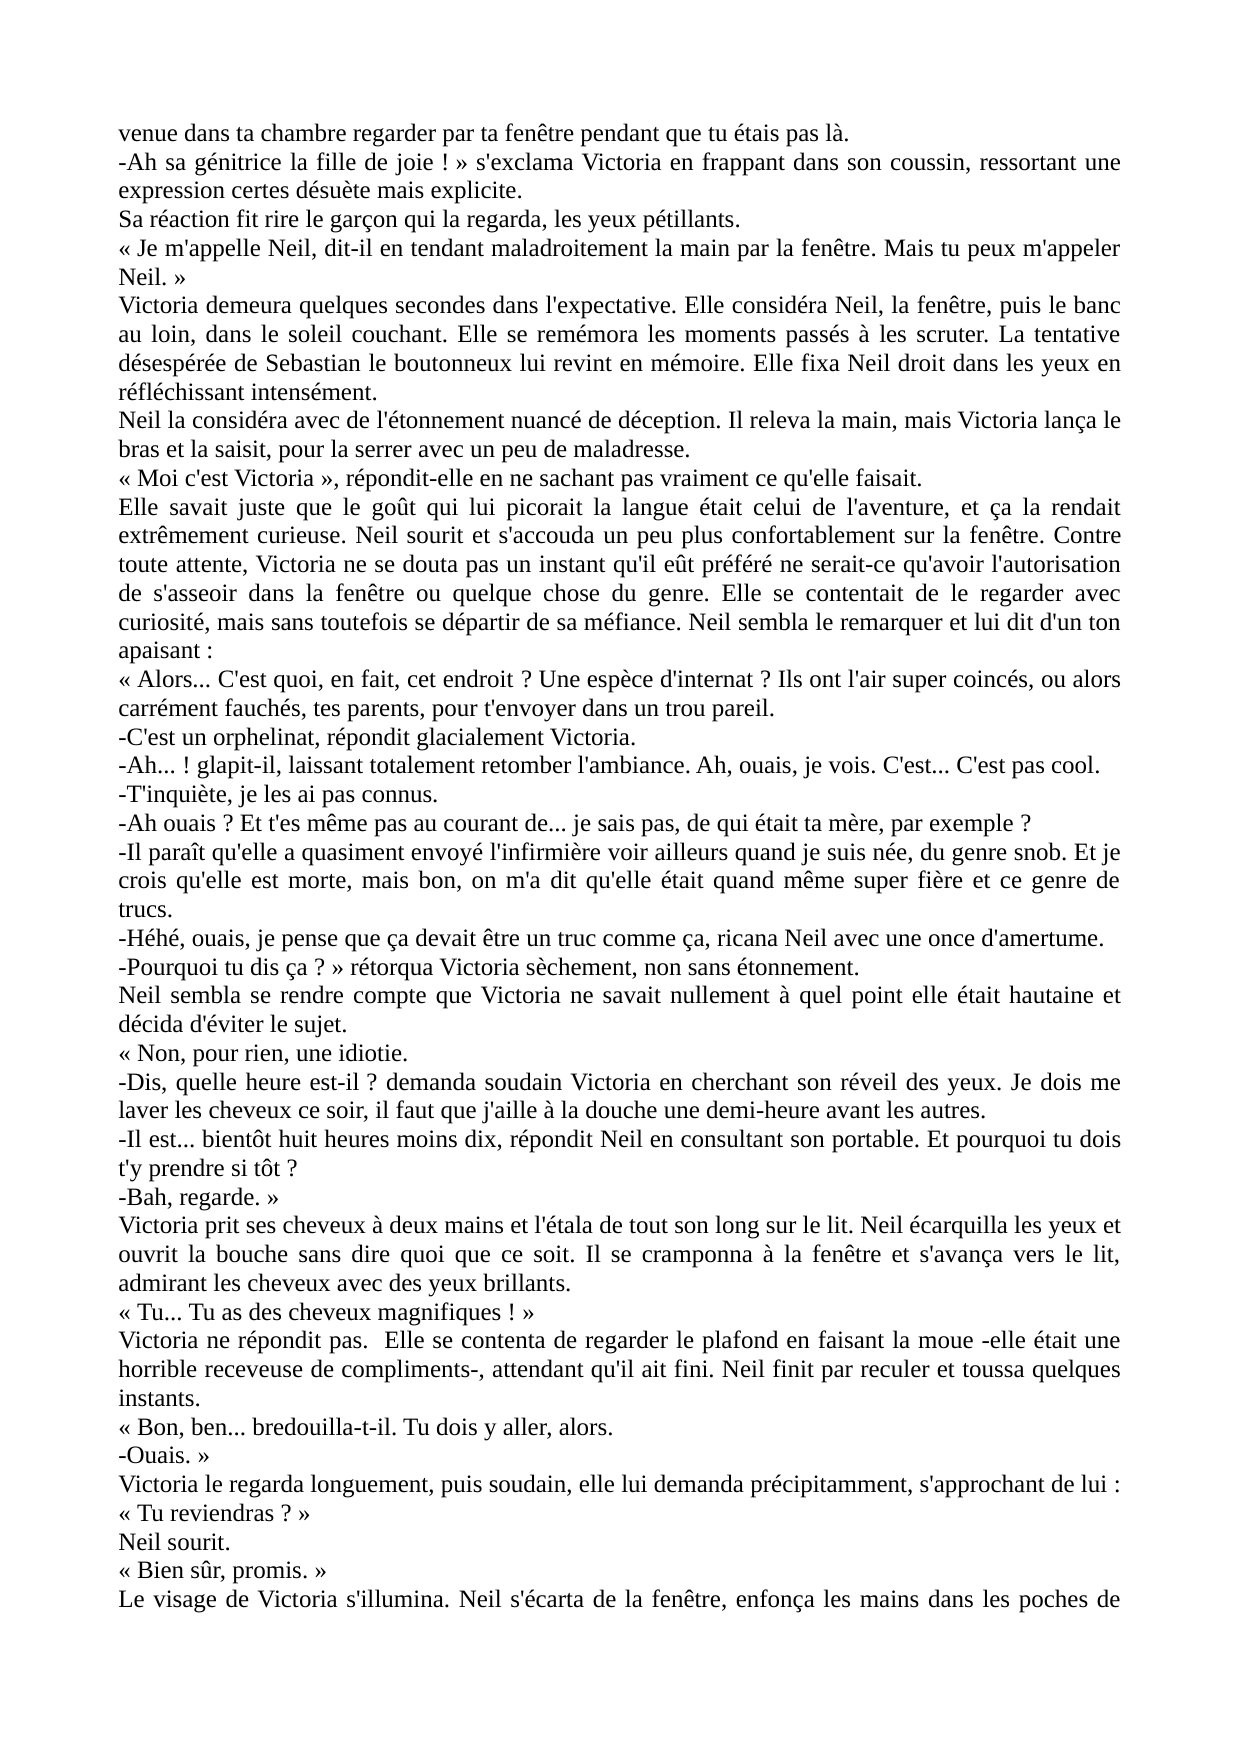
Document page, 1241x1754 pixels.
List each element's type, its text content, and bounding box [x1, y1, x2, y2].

text -Ah sa génitrice la fille de joie ! » s'exclama Victoria en frappant dans son coussin, ressortant une expression certes désuète mais explicite. [118, 147, 1122, 204]
text -T'inquiète, je les ai pas connus. [118, 779, 1122, 808]
text « Alors... C'est quoi, en fait, cet endroit ? Une espèce d'internat ? Ils ont l'air super coincés, ou alors carrément fauchés, tes parents, pour t'envoyer dans un trou pareil. [118, 664, 1122, 722]
text -Il paraît qu'elle a quasiment envoyé l'infirmière voir ailleurs quand je suis née, du genre snob. Et je crois qu'elle est morte, mais bon, on m'a dit qu'elle était quand même super fière et ce genre de trucs. [118, 837, 1122, 923]
text -Ah ouais ? Et t'es même pas au courant de... je sais pas, de qui était ta mère, par exemple ? [118, 808, 1122, 837]
text -Dis, quelle heure est-il ? demanda soudain Victoria en cherchant son réveil des yeux. Je dois me laver les cheveux ce soir, il faut que j'aille à la douche une demi-heure avant les autres. [118, 1067, 1122, 1124]
text Neil sembla se rendre compte que Victoria ne savait nullement à quel point elle était hautaine et décida d'éviter le sujet. [118, 981, 1122, 1038]
text « Tu reviendras ? » [118, 1498, 1122, 1527]
text -Héhé, ouais, je pense que ça devait être un truc comme ça, ricana Neil avec une once d'amertume. [118, 923, 1122, 952]
text -Bah, regarde. » [118, 1182, 1122, 1211]
text Victoria demeura quelques secondes dans l'expectative. Elle considéra Neil, la fenêtre, puis le banc au loin, dans le soleil couchant. Elle se remémora les moments passés à les scruter. La tentative désespérée de Sebastian le boutonneux lui revint en mémoire. Elle fixa Neil droit dans les yeux en réfléchissant intensément. [118, 291, 1122, 406]
text « Bien sûr, promis. » [118, 1556, 1122, 1584]
text « Non, pour rien, une idiotie. [118, 1038, 1122, 1067]
text « Moi c'est Victoria », répondit-elle en ne sachant pas vraiment ce qu'elle faisait. [118, 463, 1122, 492]
text Victoria prit ses cheveux à deux mains et l'étala de tout son long sur le lit. Neil écarquilla les yeux et ouvrit la bouche sans dire quoi que ce soit. Il se cramponna à la fenêtre et s'avança vers le lit, admirant les cheveux avec des yeux brillants. [118, 1211, 1122, 1297]
text -Il est... bientôt huit heures moins dix, répondit Neil en consultant son portable. Et pourquoi tu dois t'y prendre si tôt ? [118, 1124, 1122, 1182]
text Victoria ne répondit pas. Elle se contenta de regarder le plafond en faisant la moue -elle était une horrible receveuse de compliments-, attendant qu'il ait fini. Neil finit par reculer et toussa quelques instants. [118, 1326, 1122, 1412]
text « Tu... Tu as des cheveux magnifiques ! » [118, 1297, 1122, 1326]
text « Bon, ben... bredouilla-t-il. Tu dois y aller, alors. [118, 1412, 1122, 1441]
text -Ah... ! glapit-il, laissant totalement retomber l'ambiance. Ah, ouais, je vois. C'est... C'est pas cool. [118, 751, 1122, 779]
text -Ouais. » [118, 1441, 1122, 1469]
text Elle savait juste que le goût qui lui picorait la langue était celui de l'aventure, et ça la rendait extrêmement curieuse. Neil sourit et s'accouda un peu plus confortablement sur la fenêtre. Contre toute attente, Victoria ne se douta pas un instant qu'il eût préféré ne serait-ce qu'avoir l'autorisation de s'asseoir dans la fenêtre ou quelque chose du genre. Elle se contentait de le regarder avec curiosité, mais sans toutefois se départir de sa méfiance. Neil sembla le remarquer et lui dit d'un ton apaisant : [118, 492, 1122, 664]
text Victoria le regarda longuement, puis soudain, elle lui demanda précipitamment, s'approchant de lui : [118, 1469, 1122, 1498]
text -C'est un orphelinat, répondit glacialement Victoria. [118, 722, 1122, 751]
text venue dans ta chambre regarder par ta fenêtre pendant que tu étais pas là. [118, 118, 1122, 147]
text Neil la considéra avec de l'étonnement nuancé de déception. Il releva la main, mais Victoria lança le bras et la saisit, pour la serrer avec un peu de maladresse. [118, 406, 1122, 463]
text « Je m'appelle Neil, dit-il en tendant maladroitement la main par la fenêtre. Mais tu peux m'appeler Neil. » [118, 233, 1122, 291]
text Le visage de Victoria s'illumina. Neil s'écarta de la fenêtre, enfonça les mains dans les poches de [118, 1584, 1122, 1613]
text Neil sourit. [118, 1527, 1122, 1556]
text Sa réaction fit rire le garçon qui la regarda, les yeux pétillants. [118, 204, 1122, 233]
text -Pourquoi tu dis ça ? » rétorqua Victoria sèchement, non sans étonnement. [118, 952, 1122, 981]
